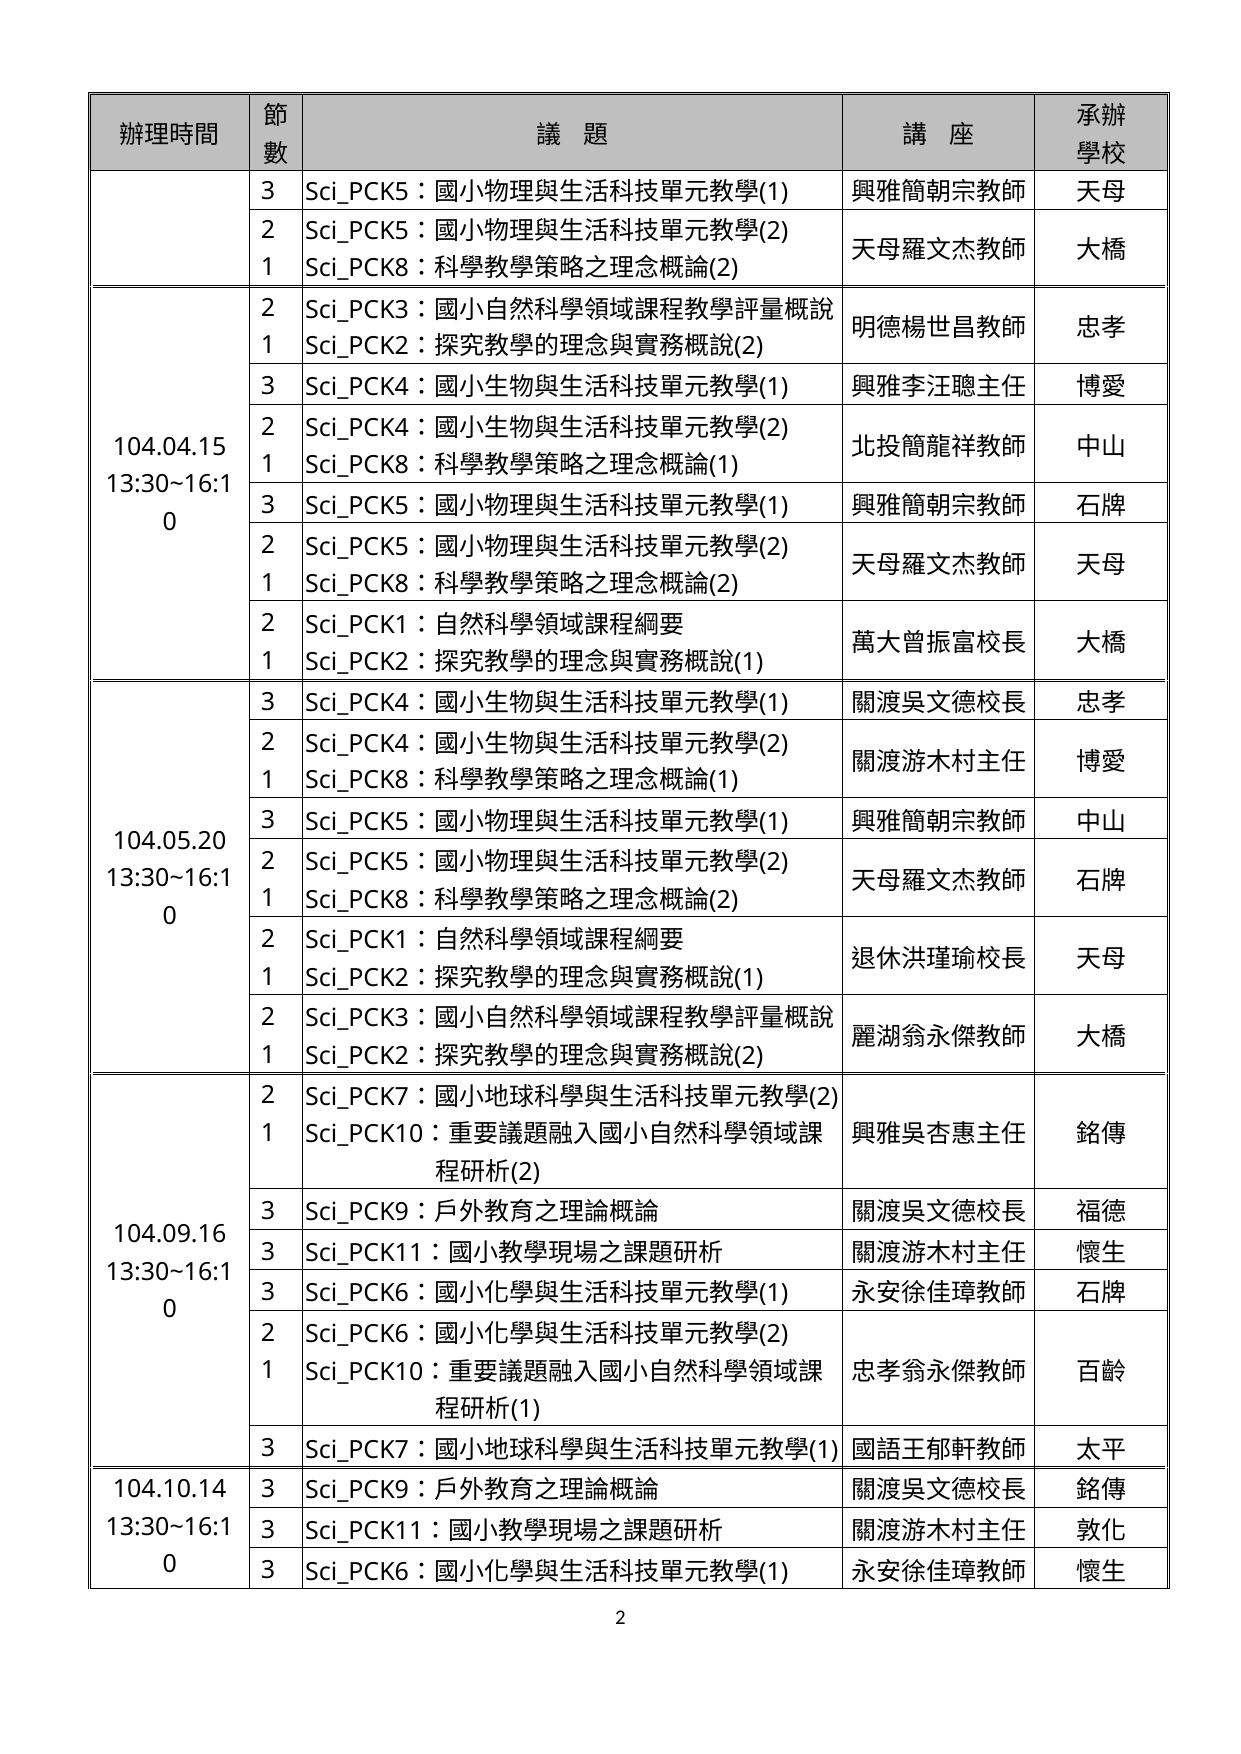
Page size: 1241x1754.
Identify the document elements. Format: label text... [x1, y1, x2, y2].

table_cell Sci_PCK1：自然科學領域課程綱要 Sci_PCK2：探究教學的理念與實務概說(1) [303, 601, 842, 678]
table_cell 懷生 [1035, 1230, 1167, 1269]
table_cell Sci_PCK6：國小化學與生活科技單元教學(2) Sci_PCK10：重要議題融入國小自然科學領域課程研析(1) [303, 1311, 842, 1425]
table_cell 博愛 [1035, 720, 1167, 797]
table_cell Sci_PCK3：國小自然科學領域課程教學評量概說 Sci_PCK2：探究教學的理念與實務概說(2) [303, 288, 842, 363]
table_cell 百齡 [1035, 1311, 1167, 1425]
table_cell 北投簡龍祥教師 [843, 405, 1034, 482]
table_cell 2 1 [250, 288, 302, 363]
table_cell 興雅簡朝宗教師 [843, 171, 1034, 209]
table_cell 關渡游木村主任 [843, 720, 1034, 797]
table_cell 2 1 [250, 839, 302, 916]
table_cell 興雅吳杏惠主任 [843, 1075, 1034, 1188]
table_cell Sci_PCK5：國小物理與生活科技單元教學(2) Sci_PCK8：科學教學策略之理念概論(2) [303, 210, 842, 285]
table_cell Sci_PCK9：戶外教育之理論概論 [303, 1469, 842, 1507]
table_cell 天母 [1035, 171, 1167, 209]
table_cell 2 1 [250, 523, 302, 600]
table_cell 3 [250, 1270, 302, 1310]
table_cell 2 1 [250, 210, 302, 285]
table_cell [91, 171, 249, 285]
table_cell 懷生 [1035, 1548, 1167, 1588]
table_cell 銘傳 [1035, 1466, 1168, 1507]
table_cell Sci_PCK5：國小物理與生活科技單元教學(1) [303, 171, 842, 209]
table_cell 2 1 [250, 995, 302, 1072]
table_cell 退休洪瑾瑜校長 [843, 917, 1034, 994]
table_cell 2 1 [250, 1311, 302, 1425]
table_cell 104.05.20 13:30~16:10 [91, 679, 249, 1072]
table_cell 3 [250, 1189, 302, 1228]
table_cell 天母羅文杰教師 [843, 523, 1034, 600]
table_cell 萬大曾振富校長 [843, 601, 1034, 678]
table_cell Sci_PCK4：國小生物與生活科技單元教學(2) Sci_PCK8：科學教學策略之理念概論(1) [303, 405, 842, 482]
table_cell 3 [250, 1426, 302, 1466]
table_cell 興雅簡朝宗教師 [843, 483, 1034, 522]
table_cell 忠孝 [1035, 285, 1167, 363]
table_cell 2 1 [250, 1075, 302, 1188]
table_cell Sci_PCK4：國小生物與生活科技單元教學(1) [303, 364, 842, 403]
table_cell 忠孝翁永傑教師 [843, 1311, 1034, 1425]
table_cell 天母羅文杰教師 [843, 839, 1034, 916]
table_cell 明德楊世昌教師 [843, 288, 1034, 363]
table_cell Sci_PCK7：國小地球科學與生活科技單元教學(2) Sci_PCK10：重要議題融入國小自然科學領域課程研析(2) [303, 1075, 842, 1188]
table_header 議 題 [303, 95, 842, 170]
table_cell 博愛 [1035, 364, 1167, 403]
table_cell 中山 [1035, 798, 1167, 838]
table_cell Sci_PCK4：國小生物與生活科技單元教學(2) Sci_PCK8：科學教學策略之理念概論(1) [303, 720, 842, 797]
table_cell Sci_PCK6：國小化學與生活科技單元教學(1) [303, 1270, 842, 1310]
table_cell 關渡吳文德校長 [843, 682, 1034, 719]
table_cell 永安徐佳璋教師 [843, 1270, 1034, 1310]
table_cell 永安徐佳璋教師 [843, 1548, 1034, 1588]
table_cell 關渡游木村主任 [843, 1230, 1034, 1269]
table_header 講 座 [843, 95, 1034, 170]
table_cell 大橋 [1035, 995, 1167, 1072]
table_header 節數 [250, 95, 302, 170]
table_cell 3 [250, 1469, 302, 1507]
table_cell 天母 [1035, 917, 1167, 994]
table_cell 石牌 [1035, 839, 1167, 916]
table_cell 3 [250, 1508, 302, 1547]
table_cell Sci_PCK3：國小自然科學領域課程教學評量概說 Sci_PCK2：探究教學的理念與實務概說(2) [303, 995, 842, 1072]
table_cell 104.09.16 13:30~16:10 [89, 1072, 249, 1466]
table_cell Sci_PCK6：國小化學與生活科技單元教學(1) [303, 1548, 842, 1588]
table_cell 石牌 [1035, 483, 1167, 522]
table_cell 關渡吳文德校長 [843, 1189, 1034, 1228]
table_cell 天母 [1035, 523, 1167, 600]
table_cell 3 [250, 483, 302, 522]
table_cell 3 [250, 1230, 302, 1269]
table_cell 2 1 [250, 601, 302, 678]
table_cell 3 [250, 364, 302, 403]
table_cell 3 [250, 798, 302, 838]
table_cell 銘傳 [1035, 1072, 1168, 1188]
table_cell 3 [250, 171, 302, 209]
table_cell 麗湖翁永傑教師 [843, 995, 1034, 1072]
table_cell 天母羅文杰教師 [843, 210, 1034, 285]
table_cell Sci_PCK5：國小物理與生活科技單元教學(2) Sci_PCK8：科學教學策略之理念概論(2) [303, 523, 842, 600]
table_cell Sci_PCK5：國小物理與生活科技單元教學(1) [303, 483, 842, 522]
table_cell 福德 [1035, 1189, 1167, 1228]
table_cell Sci_PCK4：國小生物與生活科技單元教學(1) [303, 682, 842, 719]
table_cell 3 [250, 1548, 302, 1588]
table_cell 忠孝 [1035, 679, 1167, 719]
table_cell 中山 [1035, 405, 1167, 482]
table_cell 興雅李汪聰主任 [843, 364, 1034, 403]
table_cell Sci_PCK11：國小教學現場之課題研析 [303, 1508, 842, 1547]
table_cell 3 [250, 682, 302, 719]
table_cell 興雅簡朝宗教師 [843, 798, 1034, 838]
table_cell 大橋 [1035, 601, 1167, 678]
table_cell 太平 [1035, 1426, 1167, 1466]
table_cell Sci_PCK5：國小物理與生活科技單元教學(1) [303, 798, 842, 838]
table_cell 2 1 [250, 917, 302, 994]
table_cell Sci_PCK7：國小地球科學與生活科技單元教學(1) [303, 1426, 842, 1466]
table_header 承辦 學校 [1035, 95, 1167, 170]
table_cell 104.10.14 13:30~16:10 [89, 1466, 249, 1588]
table_cell 大橋 [1035, 210, 1167, 285]
table_cell Sci_PCK9：戶外教育之理論概論 [303, 1189, 842, 1228]
table_cell Sci_PCK1：自然科學領域課程綱要 Sci_PCK2：探究教學的理念與實務概說(1) [303, 917, 842, 994]
table_cell 敦化 [1035, 1508, 1167, 1547]
table_cell 2 1 [250, 720, 302, 797]
table_cell 2 1 [250, 405, 302, 482]
table_cell Sci_PCK5：國小物理與生活科技單元教學(2) Sci_PCK8：科學教學策略之理念概論(2) [303, 839, 842, 916]
table_header 辦理時間 [91, 95, 249, 170]
table_cell 石牌 [1035, 1270, 1167, 1310]
table_cell Sci_PCK11：國小教學現場之課題研析 [303, 1230, 842, 1269]
table_cell 關渡吳文德校長 [843, 1469, 1034, 1507]
table_cell 國語王郁軒教師 [843, 1426, 1034, 1466]
table_cell 關渡游木村主任 [843, 1508, 1034, 1547]
table_cell 104.04.15 13:30~16:10 [91, 285, 249, 678]
